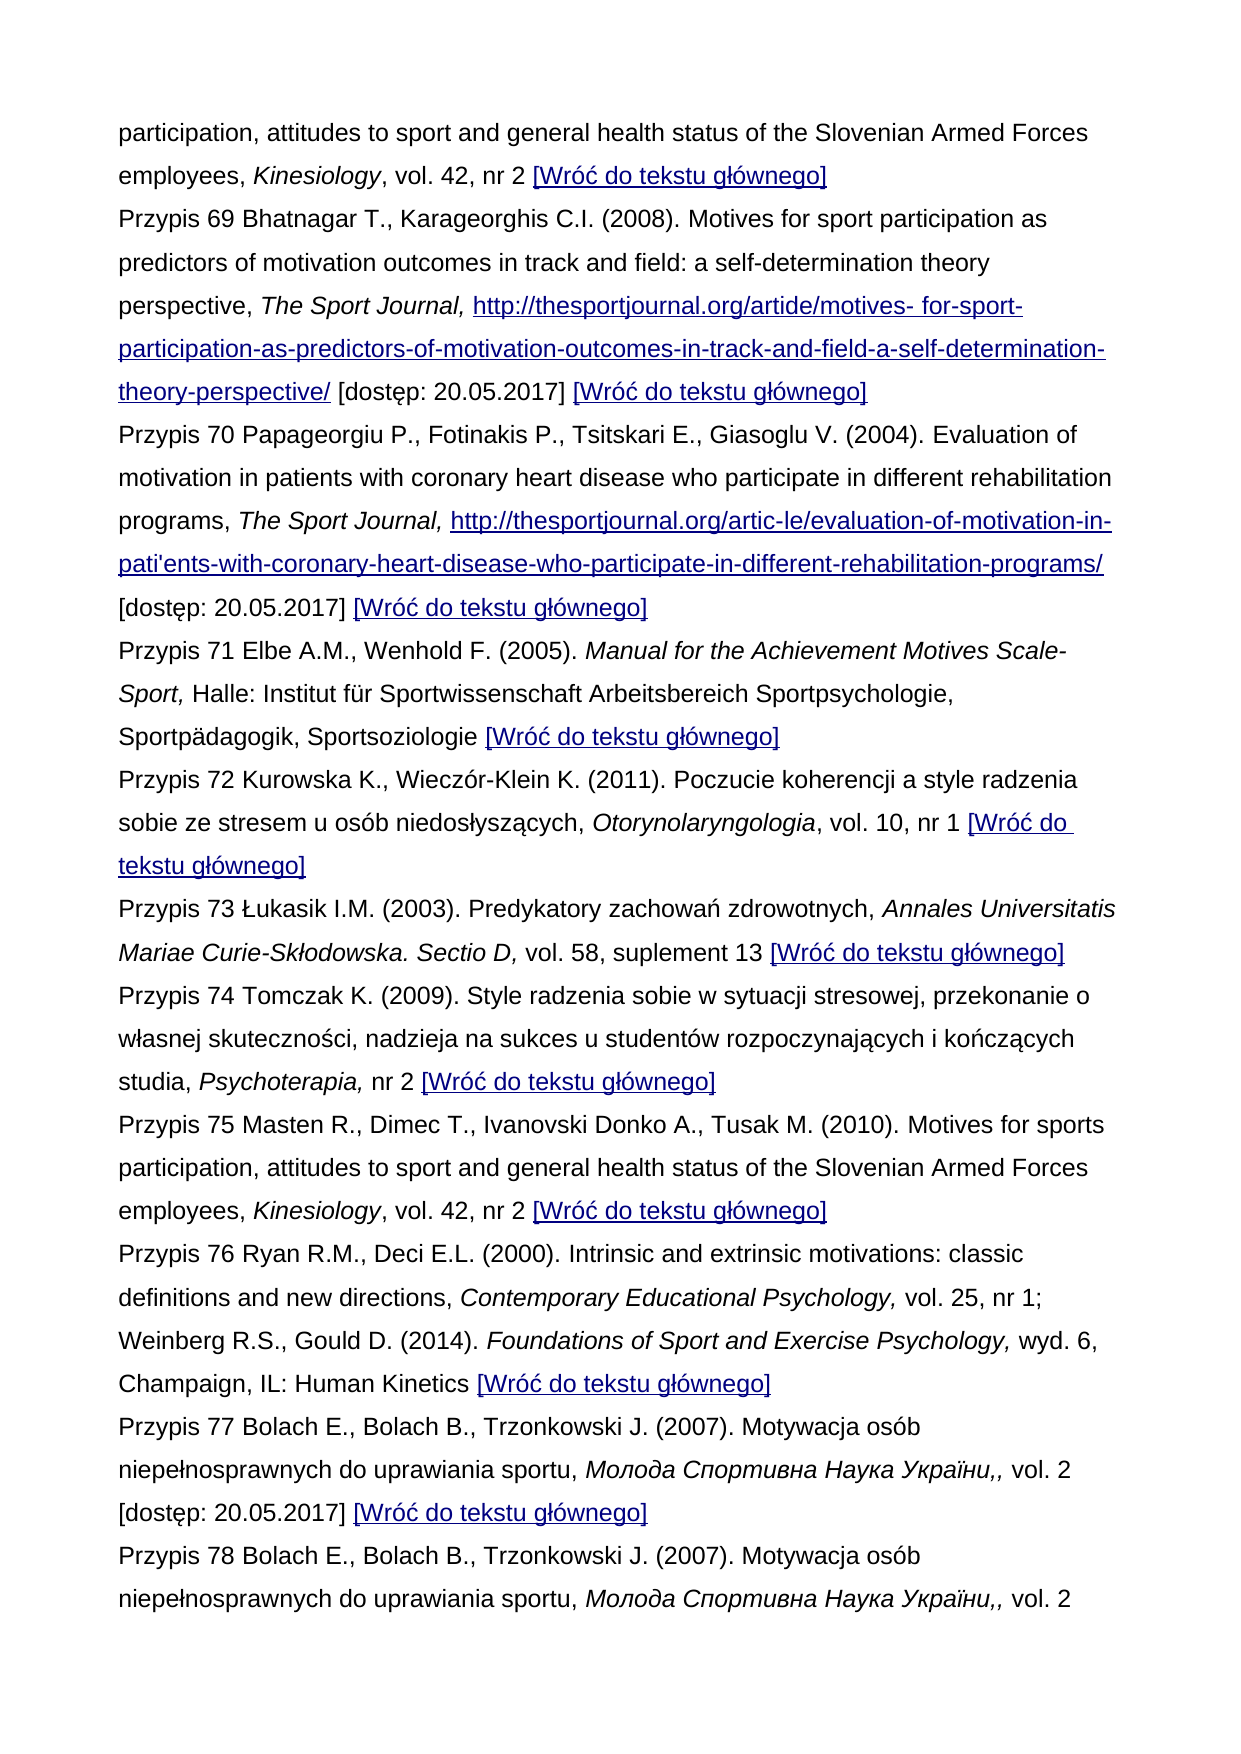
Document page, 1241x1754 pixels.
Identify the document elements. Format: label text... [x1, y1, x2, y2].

text Przypis 75 Masten R., Dimec T., Ivanovski Donko A., Tusak M. (2010). Motives for sports participation, attitudes to sport and general health status of the Slovenian Armed Forces employees, Kinesiology, vol. 42, nr 2 [Wróć do tekstu głównego] [118, 1110, 1122, 1225]
text Przypis 76 Ryan R.M., Deci E.L. (2000). Intrinsic and extrinsic motivations: classic definitions and new directions, Contemporary Educational Psychology, vol. 25, nr 1; Weinberg R.S., Gould D. (2014). Foundations of Sport and Exercise Psychology, wyd. 6, Champaign, IL: Human Kinetics [Wróć do tekstu głównego] [118, 1239, 1122, 1397]
text Przypis 77 Bolach E., Bolach B., Trzonkowski J. (2007). Motywacja osób niepełnosprawnych do uprawiania sportu, Молода Спортивна Наука України,, vol. 2 [dostęp: 20.05.2017] [Wróć do tekstu głównego] [118, 1412, 1122, 1527]
text Przypis 70 Papageorgiu P., Fotinakis P., Tsitskari E., Giasoglu V. (2004). Evaluation of motivation in patients with coronary heart disease who participate in different rehabilitation programs, The Sport Journal, http://thesportjournal.org/artic-le/evaluation-of-motivation-in-pati'ents-with-coronary-heart-disease-who-participate-in-different-rehabilitation-programs/ [dostęp: 20.05.2017] [Wróć do tekstu głównego] [118, 420, 1122, 621]
text Przypis 69 Bhatnagar T., Karageorghis C.I. (2008). Motives for sport participation as predictors of motivation outcomes in track and field: a self-determination theory perspective, The Sport Journal, http://thesportjournal.org/artide/motives- for-sport-participation-as-predictors-of-motivation-outcomes-in-track-and-field-a-self-determination-theory-perspective/ [dostęp: 20.05.2017] [Wróć do tekstu głównego] [118, 204, 1122, 406]
text participation, attitudes to sport and general health status of the Slovenian Armed Forces employees, Kinesiology, vol. 42, nr 2 [Wróć do tekstu głównego] [118, 118, 1122, 190]
text Przypis 72 Kurowska K., Wieczór-Klein K. (2011). Poczucie koherencji a style radzenia sobie ze stresem u osób niedosłyszących, Otorynolaryngologia, vol. 10, nr 1 [Wróć do tekstu głównego] [118, 765, 1122, 880]
text Przypis 73 Łukasik I.M. (2003). Predykatory zachowań zdrowotnych, Annales Universitatis Mariae Curie-Skłodowska. Sectio D, vol. 58, suplement 13 [Wróć do tekstu głównego] [118, 894, 1122, 966]
text Przypis 78 Bolach E., Bolach B., Trzonkowski J. (2007). Motywacja osób niepełnosprawnych do uprawiania sportu, Молода Спортивна Наука України,, vol. 2 [118, 1541, 1122, 1613]
text Przypis 71 Elbe A.M., Wenhold F. (2005). Manual for the Achievement Motives Scale-Sport, Halle: Institut für Sportwissenschaft Arbeitsbereich Sportpsychologie, Sportpädagogik, Sportsoziologie [Wróć do tekstu głównego] [118, 636, 1122, 751]
text Przypis 74 Tomczak K. (2009). Style radzenia sobie w sytuacji stresowej, przekonanie o własnej skuteczności, nadzieja na sukces u studentów rozpoczynających i kończących studia, Psychoterapia, nr 2 [Wróć do tekstu głównego] [118, 981, 1122, 1096]
